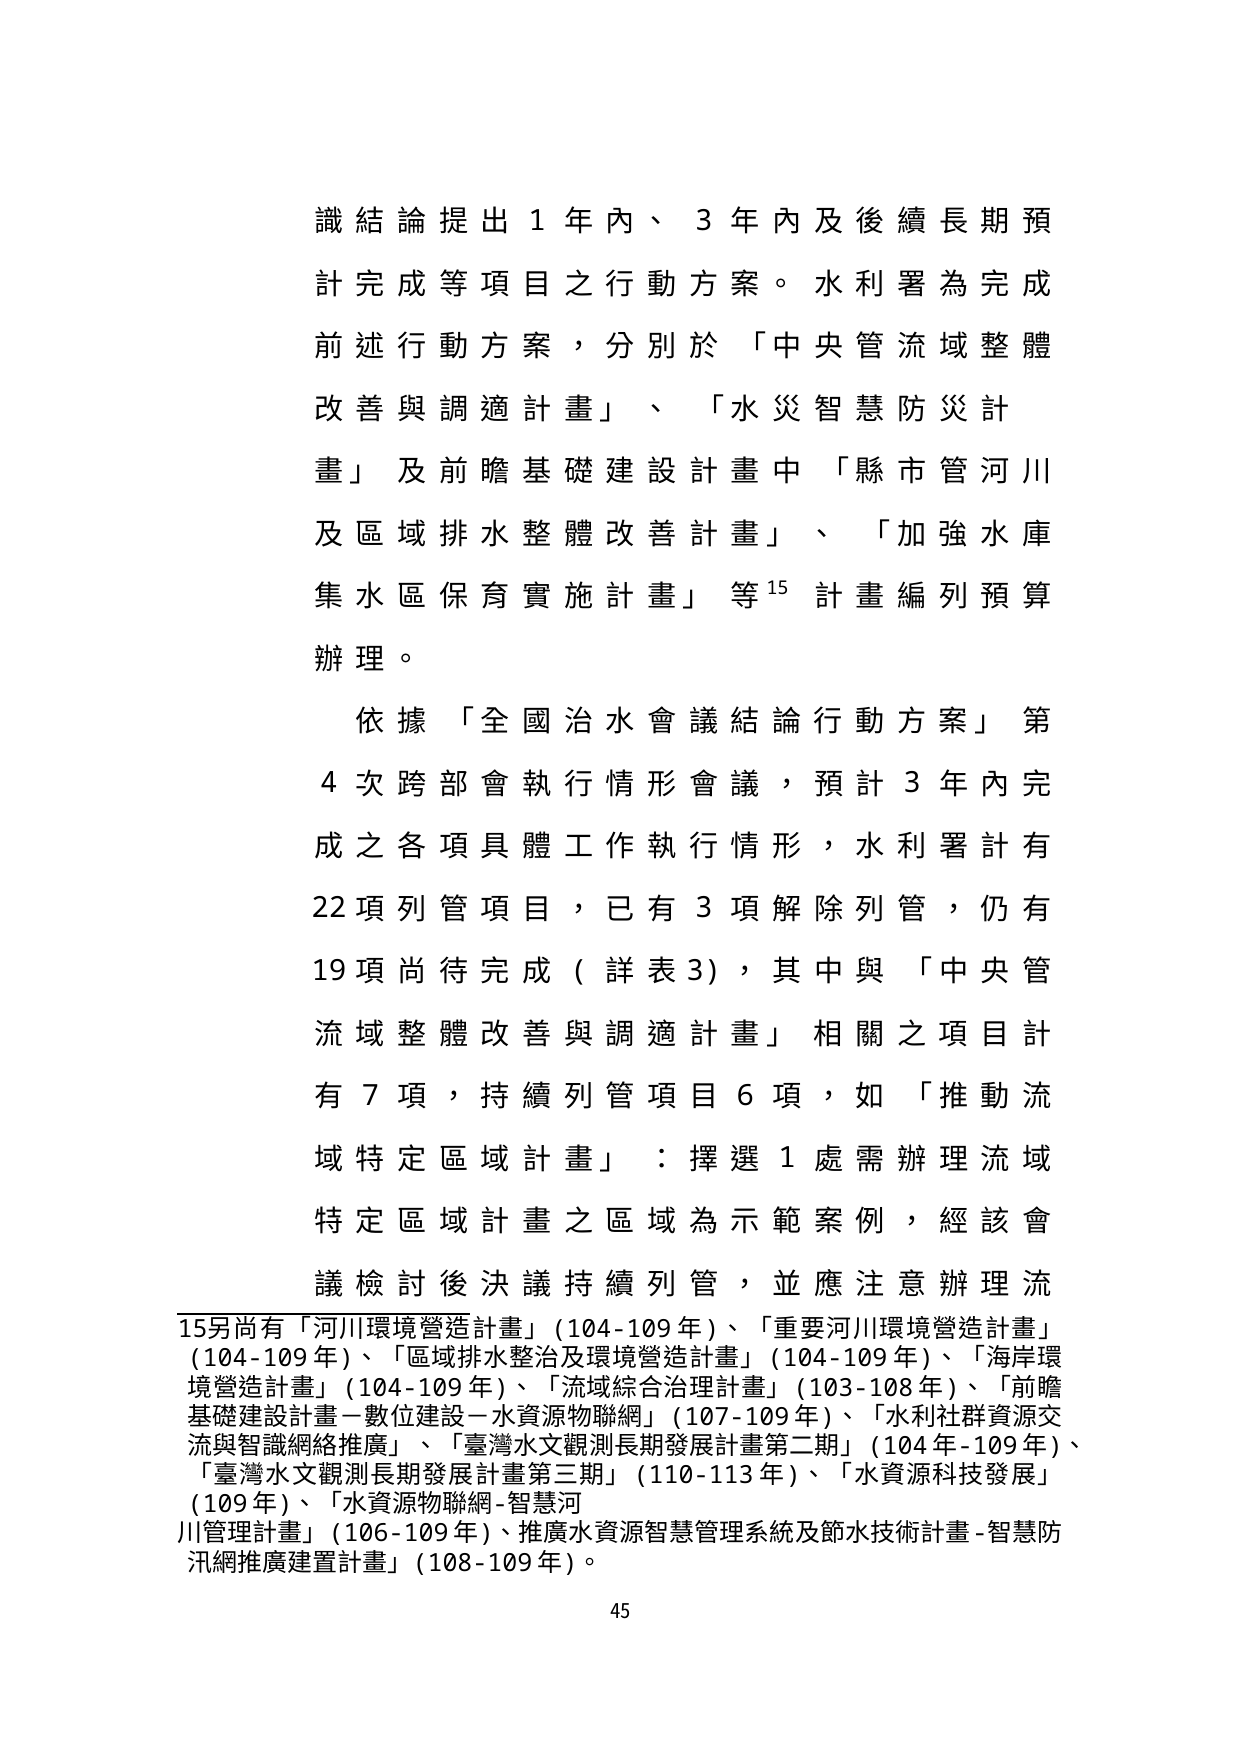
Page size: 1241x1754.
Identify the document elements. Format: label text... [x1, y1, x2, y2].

text 依據「全國治水會議結論行動方案」第4次跨部會執行情形會議，預計3年內完成之各項具體工作執行情形，水利署計有22項列管項目，已有3項解除列管，仍有19項尚待完成(詳表3)，其中與「中央管流域整體改善與調適計畫」相關之項目計有7項，持續列管項目6項，如「推動流域特定區域計畫」：擇選1處需辦理流域特定區域計畫之區域為示範案例，經該會議檢討後決議持續列管，並應注意辦理流 [271, 677, 1058, 1302]
text 川管理計畫」(106-109年)、推廣水資源智慧管理系統及節水技術計畫-智慧防汛網推廣建置計畫」(108-109年)。 [177, 1518, 1063, 1577]
text 識結論提出1年內、3年內及後續長期預計完成等項目之行動方案。水利署為完成前述行動方案，分別於「中央管流域整體改善與調適計畫」、「水災智慧防災計畫」及前瞻基礎建設計畫中「縣市管河川及區域排水整體改善計畫」、「加強水庫集水區保育實施計畫」等計畫編列預算辦理。 [271, 177, 1058, 677]
text 另尚有「河川環境營造計畫」(104-109年)、「重要河川環境營造計畫」(104-109年)、「區域排水整治及環境營造計畫」(104-109年)、「海岸環境營造計畫」(104-109年)、「流域綜合治理計畫」(103-108年)、「前瞻基礎建設計畫－數位建設－水資源物聯網」(107-109年)、「水利社群資源交流與智識網絡推廣」、「臺灣水文觀測長期發展計畫第二期」(104年-109年)、「臺灣水文觀測長期發展計畫第三期」(110-113年)、「水資源科技發展」(109年)、「水資源物聯網-智慧河 [177, 1314, 1063, 1518]
